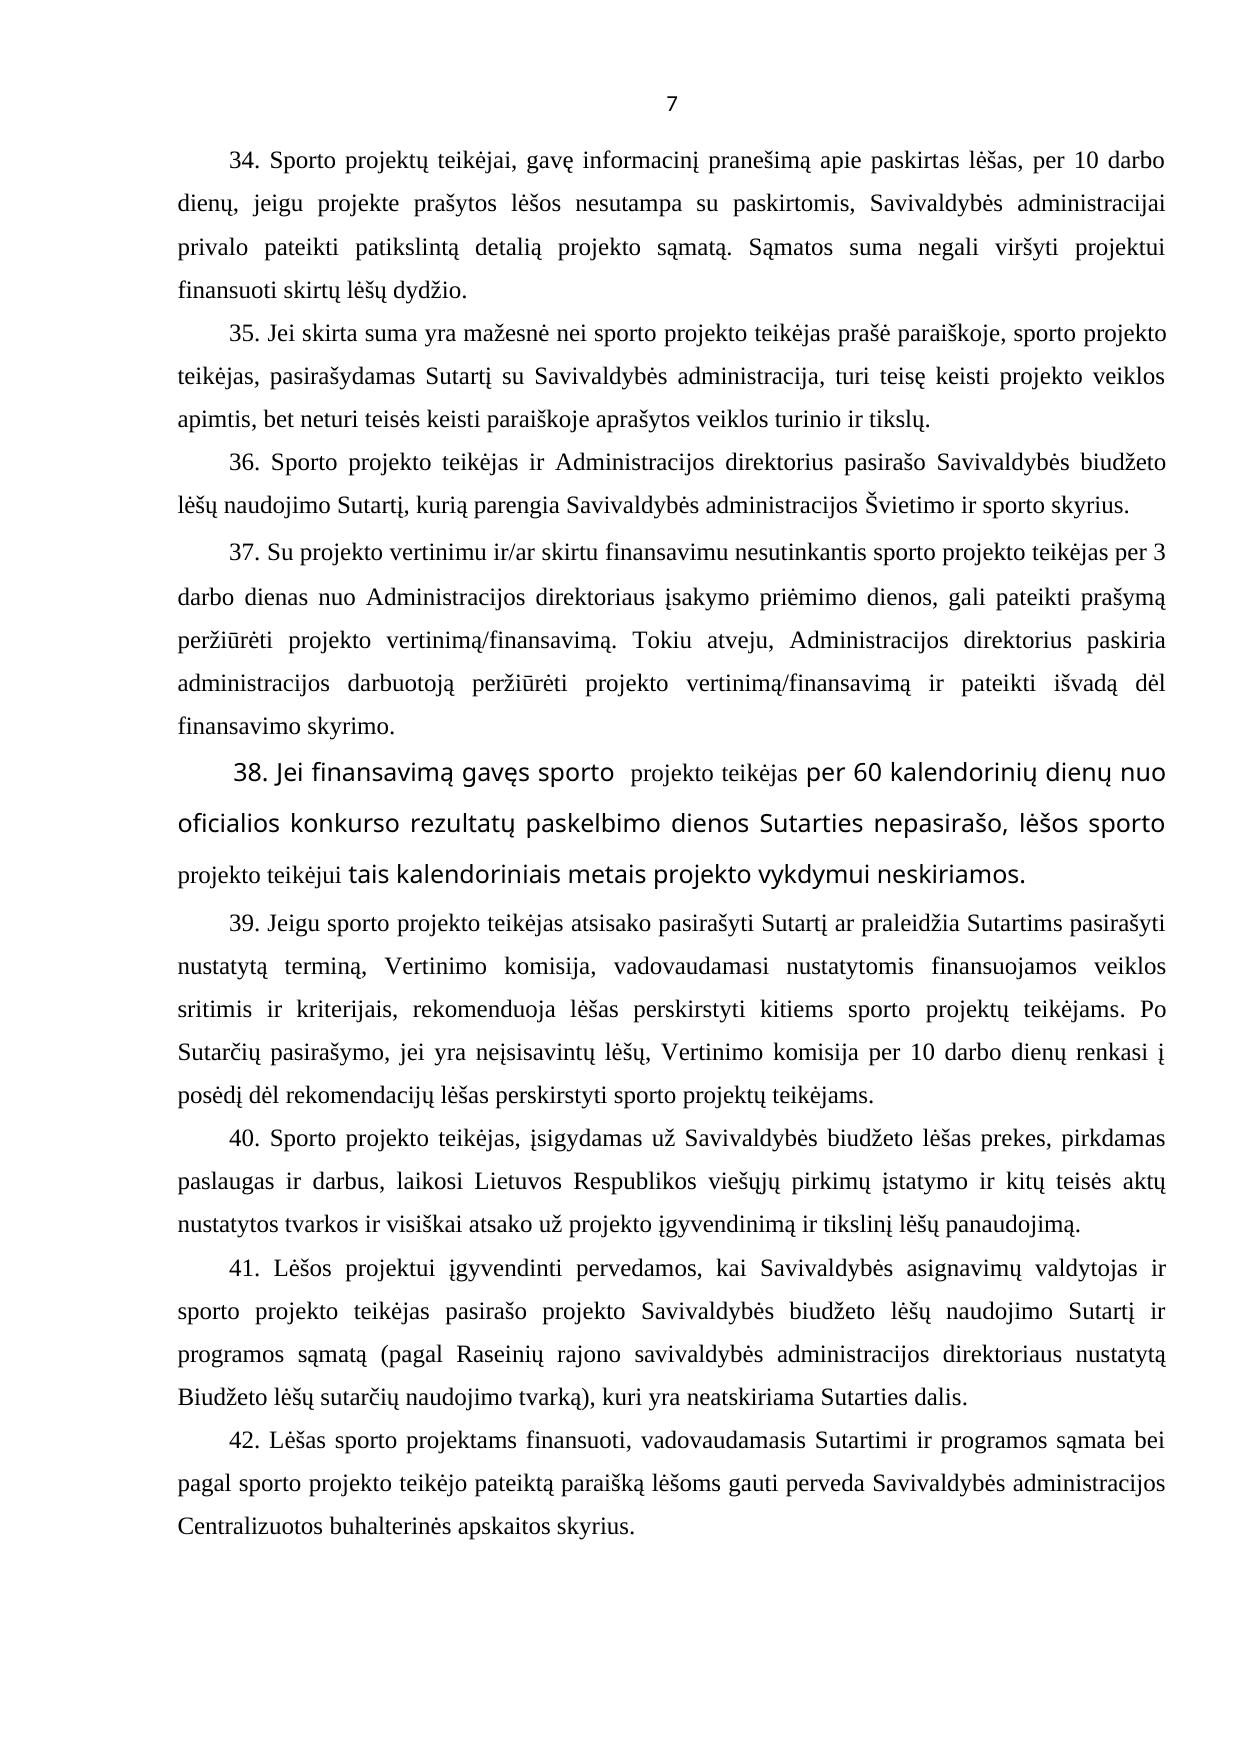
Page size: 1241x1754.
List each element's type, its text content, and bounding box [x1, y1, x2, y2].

text 37. Su projekto vertinimu ir/ar skirtu finansavimu nesutinkantis sporto projekto teikėjas per 3 darbo dienas nuo Administracijos direktoriaus įsakymo priėmimo dienos, gali pateikti prašymą peržiūrėti projekto vertinimą/finansavimą. Tokiu atveju, Administracijos direktorius paskiria administracijos darbuotoją peržiūrėti projekto vertinimą/finansavimą ir pateikti išvadą dėl finansavimo skyrimo. [177, 533, 1167, 740]
text 41. Lėšos projektui įgyvendinti pervedamos, kai Savivaldybės asignavimų valdytojas ir sporto projekto teikėjas pasirašo projekto Savivaldybės biudžeto lėšų naudojimo Sutartį ir programos sąmatą (pagal Raseinių rajono savivaldybės administracijos direktoriaus nustatytą Biudžeto lėšų sutarčių naudojimo tvarką), kuri yra neatskiriama Sutarties dalis. [177, 1253, 1167, 1411]
text 35. Jei skirta suma yra mažesnė nei sporto projekto teikėjas prašė paraiškoje, sporto projekto teikėjas, pasirašydamas Sutartį su Savivaldybės administracija, turi teisę keisti projekto veiklos apimtis, bet neturi teisės keisti paraiškoje aprašytos veiklos turinio ir tikslų. [177, 318, 1167, 433]
text 36. Sporto projekto teikėjas ir Administracijos direktorius pasirašo Savivaldybės biudžeto lėšų naudojimo Sutartį, kurią parengia Savivaldybės administracijos Švietimo ir sporto skyrius. [177, 447, 1167, 519]
text 39. Jeigu sporto projekto teikėjas atsisako pasirašyti Sutartį ar praleidžia Sutartims pasirašyti nustatytą terminą, Vertinimo komisija, vadovaudamasi nustatytomis finansuojamos veiklos sritimis ir kriterijais, rekomenduoja lėšas perskirstyti kitiems sporto projektų teikėjams. Po Sutarčių pasirašymo, jei yra neįsisavintų lėšų, Vertinimo komisija per 10 darbo dienų renkasi į posėdį dėl rekomendacijų lėšas perskirstyti sporto projektų teikėjams. [177, 908, 1167, 1109]
text 34. Sporto projektų teikėjai, gavę informacinį pranešimą apie paskirtas lėšas, per 10 darbo dienų, jeigu projekte prašytos lėšos nesutampa su paskirtomis, Savivaldybės administracijai privalo pateikti patikslintą detalią projekto sąmatą. Sąmatos suma negali viršyti projektui finansuoti skirtų lėšų dydžio. [177, 145, 1167, 303]
text 38. Jei finansavimą gavęs sporto projekto teikėjas per 60 kalendorinių dienų nuo oficialios konkurso rezultatų paskelbimo dienos Sutarties nepasirašo, lėšos sporto projekto teikėjui tais kalendoriniais metais projekto vykdymui neskiriamos. [177, 754, 1167, 891]
text 42. Lėšas sporto projektams finansuoti, vadovaudamasis Sutartimi ir programos sąmata bei pagal sporto projekto teikėjo pateiktą paraišką lėšoms gauti perveda Savivaldybės administracijos Centralizuotos buhalterinės apskaitos skyrius. [177, 1425, 1167, 1540]
text 40. Sporto projekto teikėjas, įsigydamas už Savivaldybės biudžeto lėšas prekes, pirkdamas paslaugas ir darbus, laikosi Lietuvos Respublikos viešųjų pirkimų įstatymo ir kitų teisės aktų nustatytos tvarkos ir visiškai atsako už projekto įgyvendinimą ir tikslinį lėšų panaudojimą. [177, 1123, 1167, 1238]
